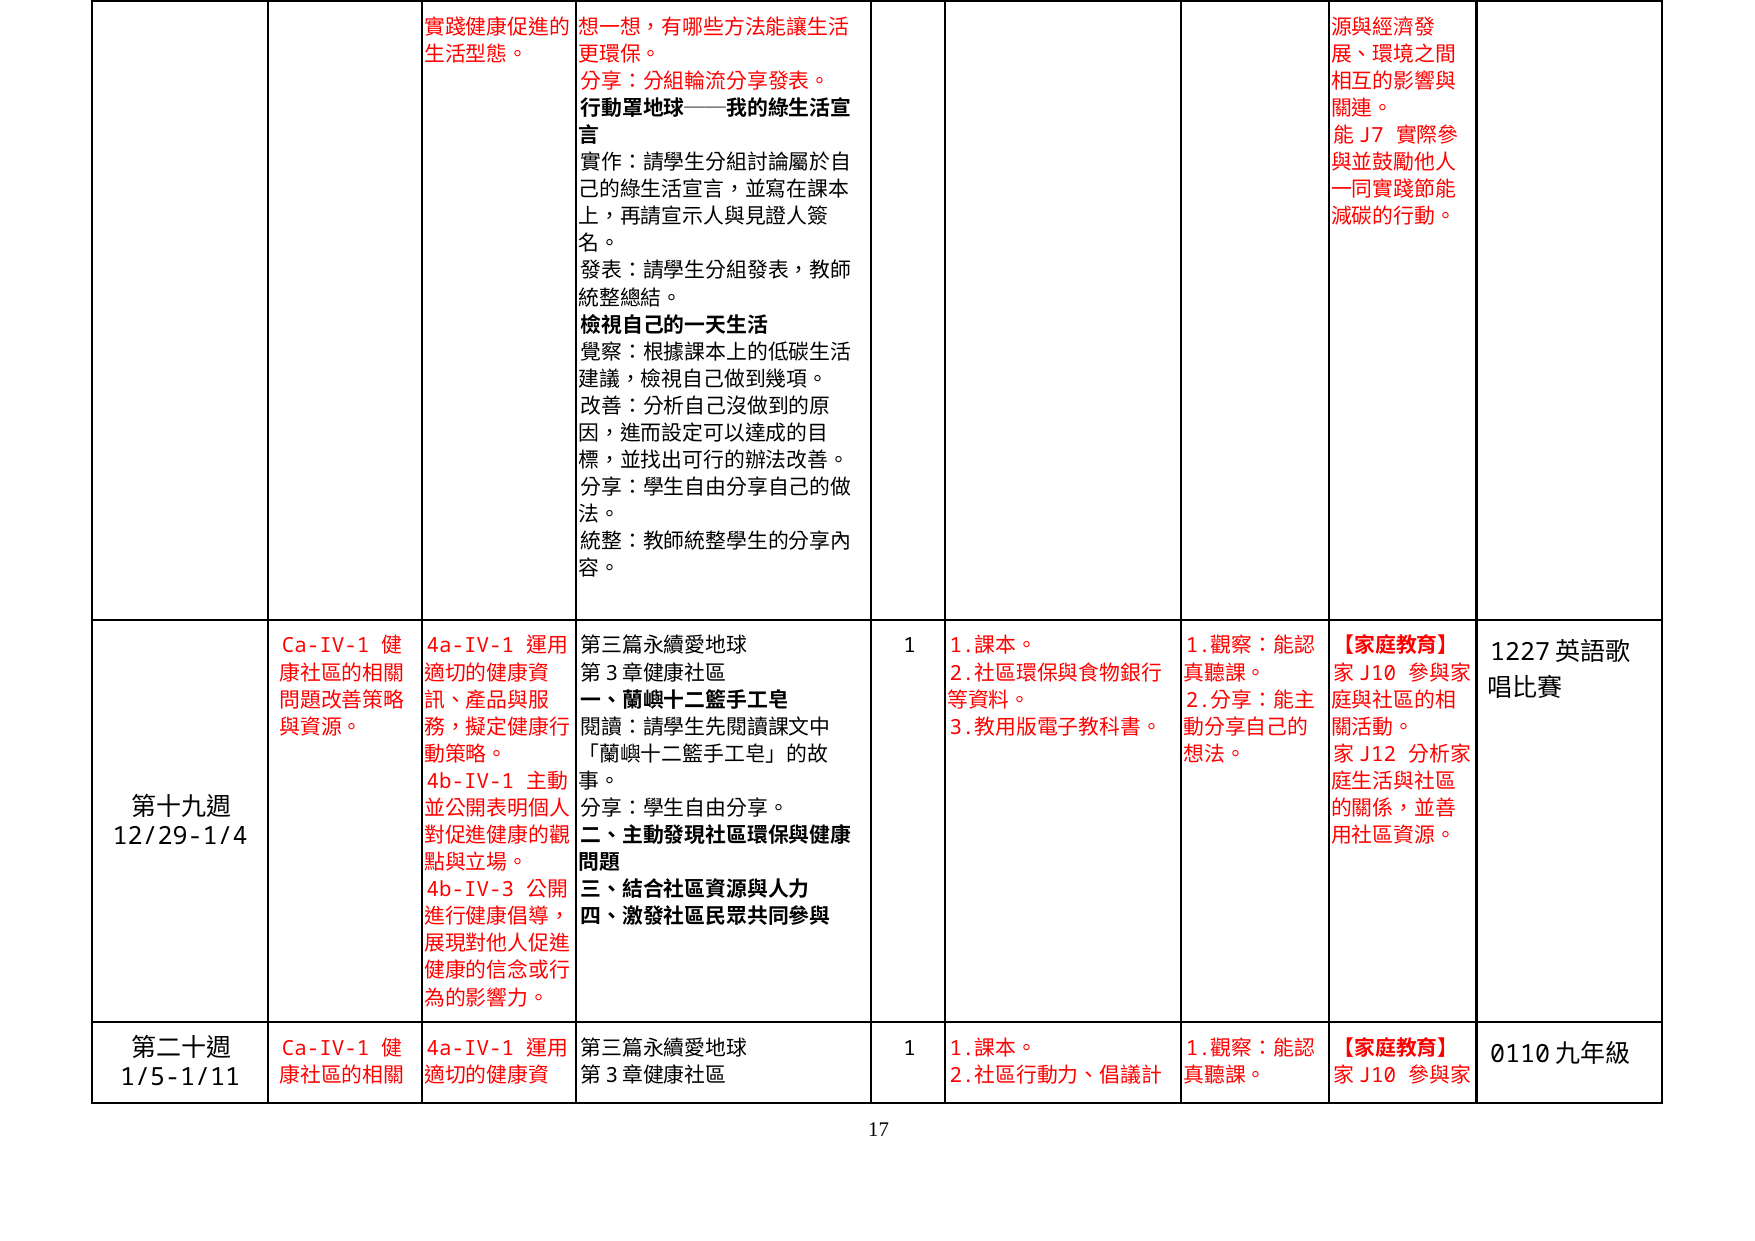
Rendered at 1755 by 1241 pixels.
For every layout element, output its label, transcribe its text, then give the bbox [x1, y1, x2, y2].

table_cell [946, 2, 1180, 619]
table_cell 1.課本。 2.社區環保與食物銀行等資料。 3.教用版電子教科書。 [946, 621, 1180, 1021]
table_cell 1.課本。 2.社區行動力、倡議計 [946, 1023, 1180, 1102]
table_cell 第十九週12/29-1/4 [93, 621, 267, 1021]
table_cell 想一想，有哪些方法能讓生活更環保。 分享：分組輪流分享發表。 行動罩地球──我的綠生活宣言 實作：請學生分組討論屬於自己的綠生活宣言，並寫在課本上，再請宣示人與見證人簽名。 發表：請學生分組發表，教師統整總結。 檢視自己的一天生活 覺察：根據課本上的低碳生活建議，檢視自己做到幾項。 改善：分析自己沒做到的原因，進而設定可以達成的目標，並找出可行的辦法改善。 分享：學生自由分享自己的做法。 統整：教師統整學生的分享內容。 [577, 2, 870, 619]
table_cell 第三篇永續愛地球 第3章健康社區 [577, 1023, 870, 1102]
table_cell Ca-IV-1 健康社區的相關 [269, 1023, 421, 1102]
table_cell 源與經濟發展、環境之間相互的影響與關連。 能J7 實際參與並鼓勵他人一同實踐節能減碳的行動。 [1330, 2, 1475, 619]
table_cell [93, 2, 267, 619]
table_cell 0110九年級 [1478, 1023, 1661, 1102]
table_cell 【家庭教育】 家J10 參與家庭與社區的相關活動。 家J12 分析家庭生活與社區的關係，並善用社區資源。 [1330, 621, 1475, 1021]
table_cell Ca-IV-1 健康社區的相關問題改善策略與資源。 [269, 621, 421, 1021]
table_cell [269, 2, 421, 619]
table_cell 1.觀察：能認真聽課。 2.分享：能主動分享自己的想法。 [1182, 621, 1328, 1021]
table_cell 1 [872, 621, 944, 1021]
table_cell 第三篇永續愛地球 第3章健康社區 一、蘭嶼十二籃手工皂 閱讀：請學生先閱讀課文中「蘭嶼十二籃手工皂」的故事。 分享：學生自由分享。 二、主動發現社區環保與健康問題 三、結合社區資源與人力 四、激發社區民眾共同參與 [577, 621, 870, 1021]
table_cell 1 [872, 1023, 944, 1102]
table_cell [1478, 2, 1661, 619]
table_cell [872, 2, 944, 619]
table_cell 4a-IV-1 運用適切的健康資訊、產品與服務，擬定健康行動策略。 4b-IV-1 主動並公開表明個人對促進健康的觀點與立場。 4b-IV-3 公開進行健康倡導，展現對他人促進健康的信念或行為的影響力。 [423, 621, 575, 1021]
table_cell 1227英語歌唱比賽 [1478, 621, 1661, 1021]
table_cell 【家庭教育】 家J10 參與家 [1330, 1023, 1475, 1102]
table_cell 第二十週1/5-1/11 [93, 1023, 267, 1102]
table_cell [1182, 2, 1328, 619]
table_cell 實踐健康促進的生活型態。 [423, 2, 575, 619]
table_cell 1.觀察：能認真聽課。 [1182, 1023, 1328, 1102]
table_cell 4a-IV-1 運用適切的健康資 [423, 1023, 575, 1102]
